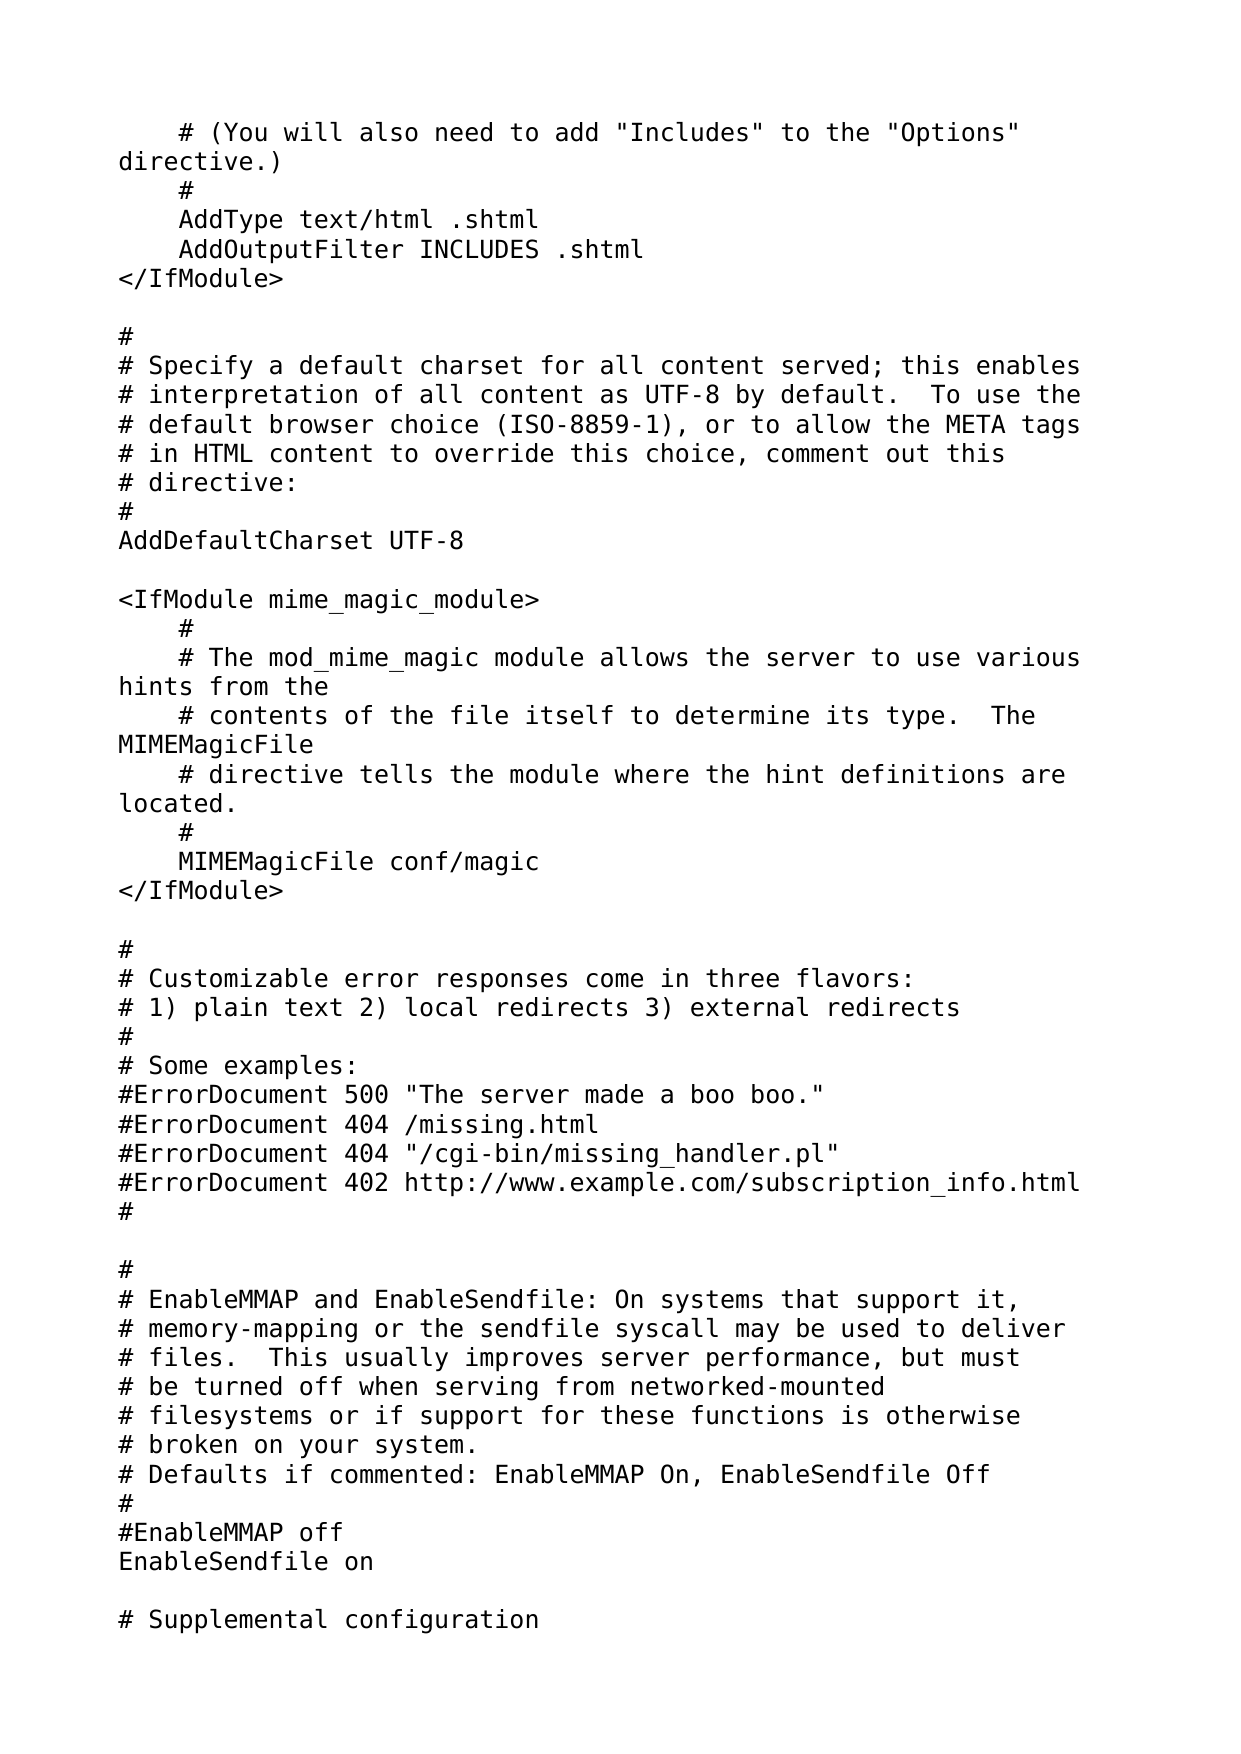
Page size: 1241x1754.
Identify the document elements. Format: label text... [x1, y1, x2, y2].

text # (You will also need to add "Includes" to the "Options" directive.) # AddType text/html .shtml AddOutputFilter INCLUDES .shtml </IfModule> # # Specify a default charset for all content served; this enables # interpretation of all content as UTF-8 by default. To use the # default browser choice (ISO-8859-1), or to allow the META tags # in HTML content to override this choice, comment out this # directive: # AddDefaultCharset UTF-8 <IfModule mime_magic_module> # # The mod_mime_magic module allows the server to use various hints from the # contents of the file itself to determine its type. The MIMEMagicFile # directive tells the module where the hint definitions are located. # MIMEMagicFile conf/magic </IfModule> # # Customizable error responses come in three flavors: # 1) plain text 2) local redirects 3) external redirects # # Some examples: #ErrorDocument 500 "The server made a boo boo." #ErrorDocument 404 /missing.html #ErrorDocument 404 "/cgi-bin/missing_handler.pl" #ErrorDocument 402 http://www.example.com/subscription_info.html # # # EnableMMAP and EnableSendfile: On systems that support it, # memory-mapping or the sendfile syscall may be used to deliver # files. This usually improves server performance, but must # be turned off when serving from networked-mounted # filesystems or if support for these functions is otherwise # broken on your system. # Defaults if commented: EnableMMAP On, EnableSendfile Off # #EnableMMAP off EnableSendfile on # Supplemental configuration [118, 118, 1122, 1635]
